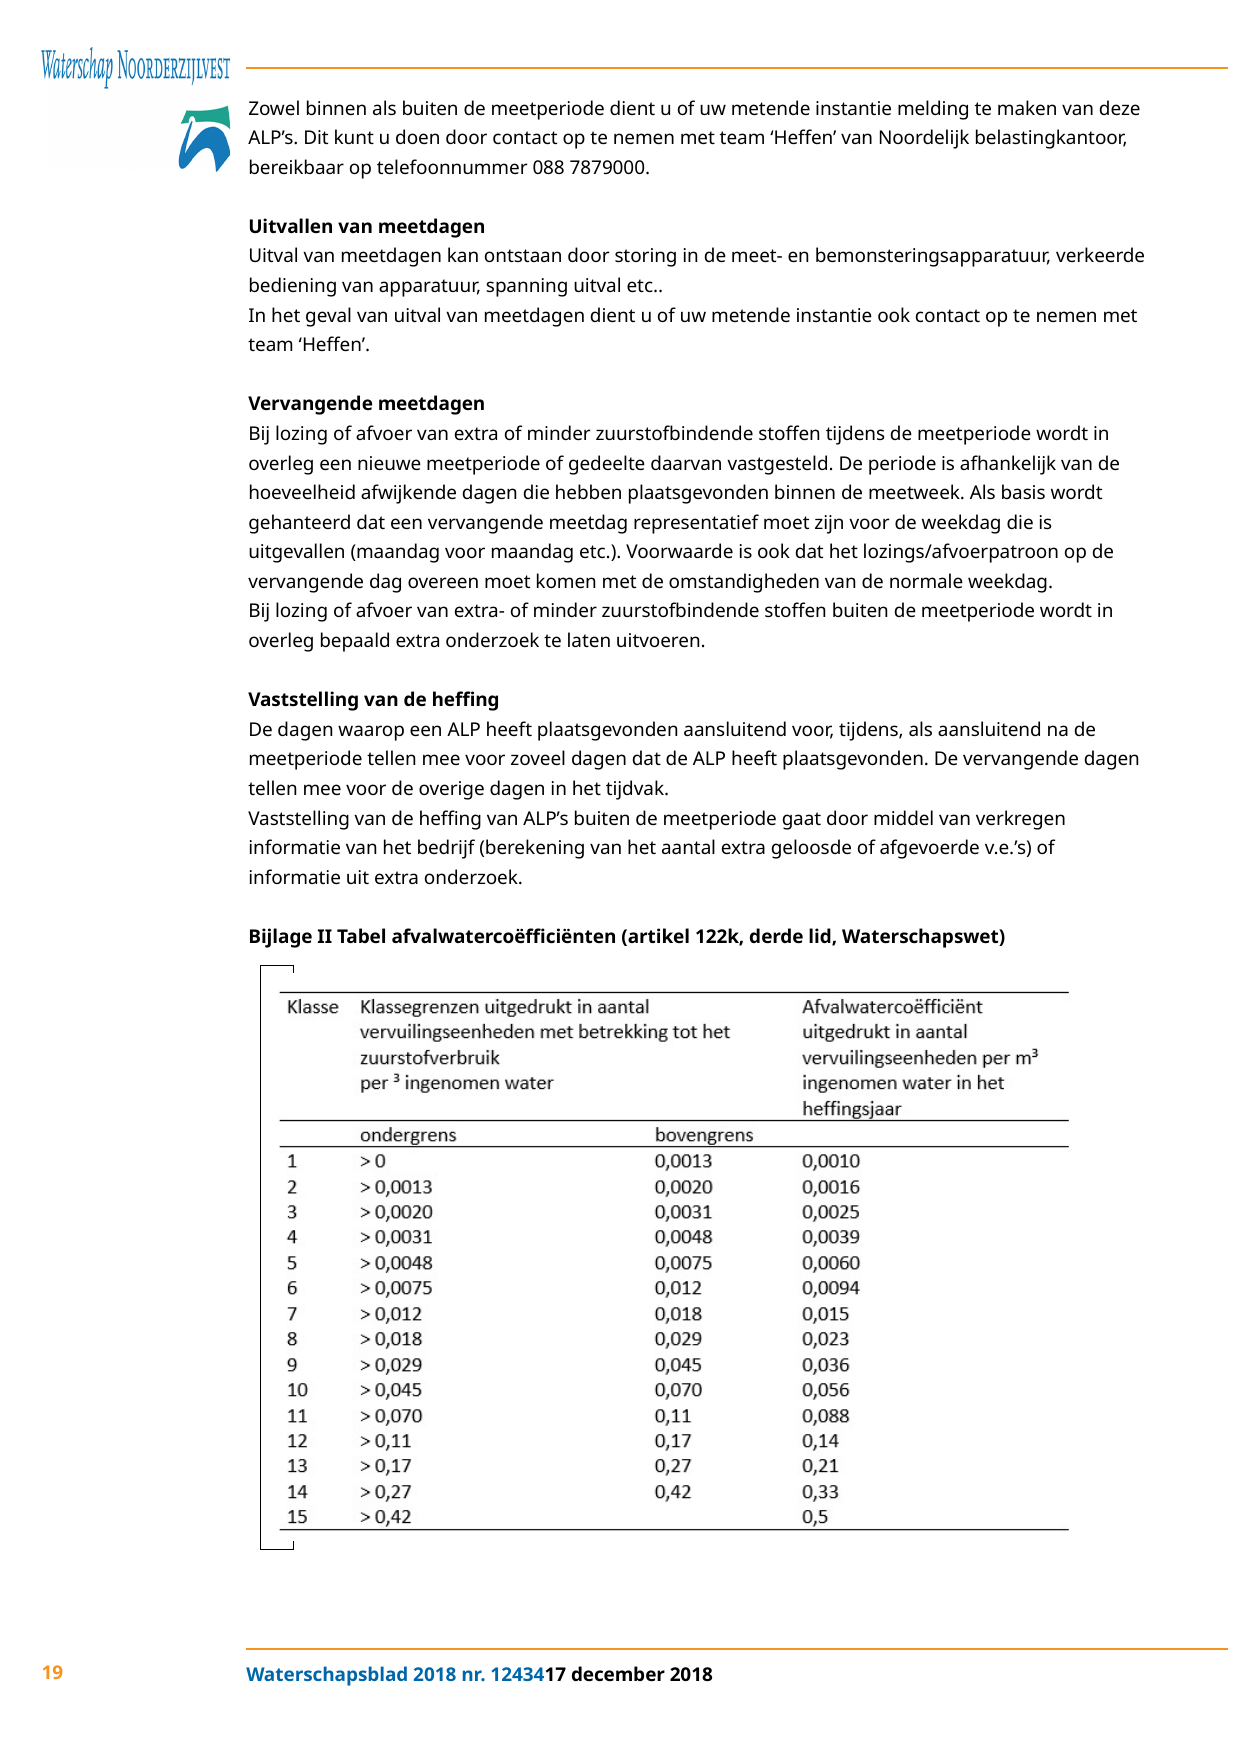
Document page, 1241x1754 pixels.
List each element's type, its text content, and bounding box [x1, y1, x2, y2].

text Bij lozing of afvoer van extra of minder zuurstofbindende stoffen tijdens de meetperiode wordt in overleg een nieuwe meetperiode of gedeelte daarvan vastgesteld. De periode is afhankelijk van de hoeveelheid afwijkende dagen die hebben plaatsgevonden binnen de meetweek. Als basis wordt gehanteerd dat een vervangende meetdag representatief moet zijn voor de weekdag die is uitgevallen (maandag voor maandag etc.). Voorwaarde is ook dat het lozings/afvoerpatroon op de vervangende dag overeen moet komen met de omstandigheden van de normale weekdag. [248, 420, 1152, 594]
picture [41, 47, 231, 172]
text Vervangende meetdagen [248, 391, 1152, 416]
text Uitval van meetdagen kan ontstaan door storing in de meet- en bemonsteringsapparatuur, verkeerde bediening van apparatuur, spanning uitval etc.. [248, 243, 1152, 298]
text Vaststelling van de heffing [248, 686, 1152, 712]
text Vaststelling van de heffing van ALP’s buiten de meetperiode gaat door middel van verkregen informatie van het bedrijf (berekening van het aantal extra geloosde of afgevoerde v.e.’s) of informatie uit extra onderzoek. [248, 805, 1152, 890]
text In het geval van uitval van meetdagen dient u of uw metende instantie ook contact op te nemen met team ‘Heffen’. [248, 302, 1152, 357]
text Zowel binnen als buiten de meetperiode dient u of uw metende instantie melding te maken van deze ALP’s. Dit kunt u doen door contact op te nemen met team ‘Heffen’ van Noordelijk belastingkantoor, bereikbaar op telefoonnummer 088 7879000. [248, 95, 1152, 180]
text Bijlage II Tabel afvalwatercoëfficiënten (artikel 122k, derde lid, Waterschapswet) [248, 923, 1152, 949]
text Bij lozing of afvoer van extra- of minder zuurstofbindende stoffen buiten de meetperiode wordt in overleg bepaald extra onderzoek te laten uitvoeren. [248, 598, 1152, 653]
picture [268, 973, 1155, 1541]
text De dagen waarop een ALP heeft plaatsgevonden aansluitend voor, tijdens, als aansluitend na de meetperiode tellen mee voor zoveel dagen dat de ALP heeft plaatsgevonden. De vervangende dagen tellen mee voor de overige dagen in het tijdvak. [248, 716, 1152, 801]
text Uitvallen van meetdagen [248, 213, 1152, 239]
